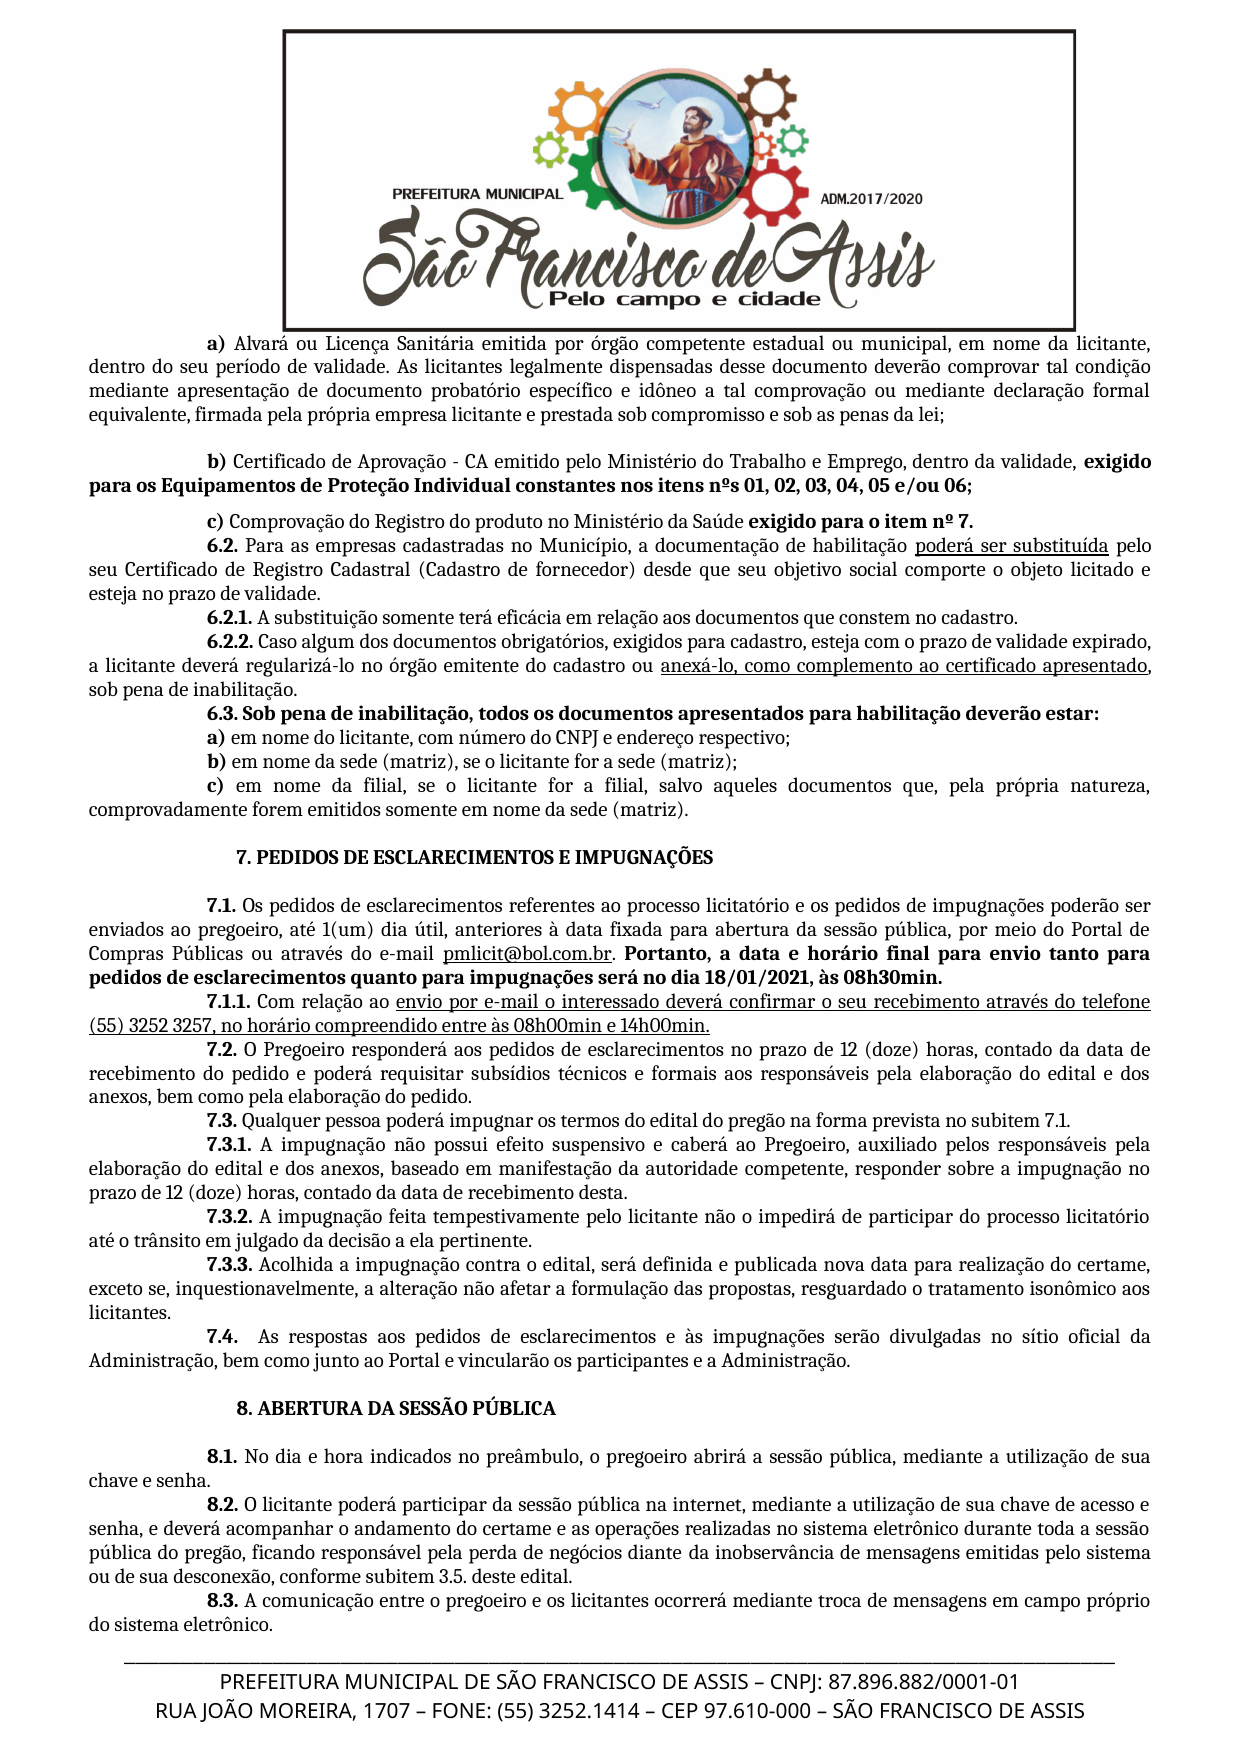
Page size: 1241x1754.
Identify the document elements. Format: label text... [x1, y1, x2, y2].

text 7. PEDIDOS DE ESCLARECIMENTOS E IMPUGNAÇÕES [89, 846, 1152, 869]
text a) em nome do licitante, com número do CNPJ e endereço respectivo; [89, 726, 1152, 750]
text 8.2. O licitante poderá participar da sessão pública na internet, mediante a utilização de sua chave de acesso e senha, e deverá acompanhar o andamento do certame e as operações realizadas no sistema eletrônico durante toda a sessão pública do pregão, ficando responsável pela perda de negócios diante da inobservância de mensagens emitidas pelo sistema ou de sua desconexão, conforme subitem 3.5. deste edital. [89, 1492, 1152, 1588]
text 6.2.1. A substituição somente terá eficácia em relação aos documentos que constem no cadastro. [89, 606, 1152, 630]
text 6.2.2. Caso algum dos documentos obrigatórios, exigidos para cadastro, esteja com o prazo de validade expirado, a licitante deverá regularizá-lo no órgão emitente do cadastro ou anexá-lo, como complemento ao certificado apresentado, sob pena de inabilitação. [89, 630, 1152, 702]
text b) em nome da sede (matriz), se o licitante for a sede (matriz); [89, 750, 1152, 774]
text 8.3. A comunicação entre o pregoeiro e os licitantes ocorrerá mediante troca de mensagens em campo próprio do sistema eletrônico. [89, 1588, 1152, 1636]
text c) Comprovação do Registro do produto no Ministério da Saúde exigido para o item nº 7. [89, 510, 1152, 534]
text 7.1.1. Com relação ao envio por e-mail o interessado deverá confirmar o seu recebimento através do telefone (55) 3252 3257, no horário compreendido entre às 08h00min e 14h00min. [89, 989, 1152, 1037]
text 8. ABERTURA DA SESSÃO PÚBLICA [89, 1397, 1152, 1421]
text 7.2. O Pregoeiro responderá aos pedidos de esclarecimentos no prazo de 12 (doze) horas, contado da data de recebimento do pedido e poderá requisitar subsídios técnicos e formais aos responsáveis pela elaboração do edital e dos anexos, bem como pela elaboração do pedido. [89, 1037, 1152, 1109]
text 8.1. No dia e hora indicados no preâmbulo, o pregoeiro abrirá a sessão pública, mediante a utilização de sua chave e senha. [89, 1444, 1152, 1492]
text 7.1. Os pedidos de esclarecimentos referentes ao processo licitatório e os pedidos de impugnações poderão ser enviados ao pregoeiro, até 1(um) dia útil, anteriores à data fixada para abertura da sessão pública, por meio do Portal de Compras Públicas ou através do e-mail pmlicit@bol.com.br. Portanto, a data e horário final para envio tanto para pedidos de esclarecimentos quanto para impugnações será no dia 18/01/2021, às 08h30min. [89, 893, 1152, 989]
text 6.2. Para as empresas cadastradas no Município, a documentação de habilitação poderá ser substituída pelo seu Certificado de Registro Cadastral (Cadastro de fornecedor) desde que seu objetivo social comporte o objeto licitado e esteja no prazo de validade. [89, 534, 1152, 606]
text 6.3. Sob pena de inabilitação, todos os documentos apresentados para habilitação deverão estar: [89, 702, 1152, 726]
text 7.3.3. Acolhida a impugnação contra o edital, será definida e publicada nova data para realização do certame, exceto se, inquestionavelmente, a alteração não afetar a formulação das propostas, resguardado o tratamento isonômico aos licitantes. [89, 1253, 1152, 1325]
text c) em nome da filial, se o licitante for a filial, salvo aqueles documentos que, pela própria natureza, comprovadamente forem emitidos somente em nome da sede (matriz). [89, 774, 1152, 822]
text 7.3.1. A impugnação não possui efeito suspensivo e caberá ao Pregoeiro, auxiliado pelos responsáveis pela elaboração do edital e dos anexos, baseado em manifestação da autoridade competente, responder sobre a impugnação no prazo de 12 (doze) horas, contado da data de recebimento desta. [89, 1133, 1152, 1205]
text 7.3. Qualquer pessoa poderá impugnar os termos do edital do pregão na forma prevista no subitem 7.1. [89, 1109, 1152, 1133]
text b) Certificado de Aprovação - CA emitido pelo Ministério do Trabalho e Emprego, dentro da validade, exigido para os Equipamentos de Proteção Individual constantes nos itens nºs 01, 02, 03, 04, 05 e/ou 06; [89, 450, 1152, 498]
text 7.3.2. A impugnação feita tempestivamente pelo licitante não o impedirá de participar do processo licitatório até o trânsito em julgado da decisão a ela pertinente. [89, 1205, 1152, 1253]
text a) Alvará ou Licença Sanitária emitida por órgão competente estadual ou municipal, em nome da licitante, dentro do seu período de validade. As licitantes legalmente dispensadas desse documento deverão comprovar tal condição mediante apresentação de documento probatório específico e idôneo a tal comprovação ou mediante declaração formal equivalente, firmada pela própria empresa licitante e prestada sob compromisso e sob as penas da lei; [89, 331, 1152, 427]
text 7.4. As respostas aos pedidos de esclarecimentos e às impugnações serão divulgadas no sítio oficial da Administração, bem como junto ao Portal e vincularão os participantes e a Administração. [89, 1325, 1152, 1373]
